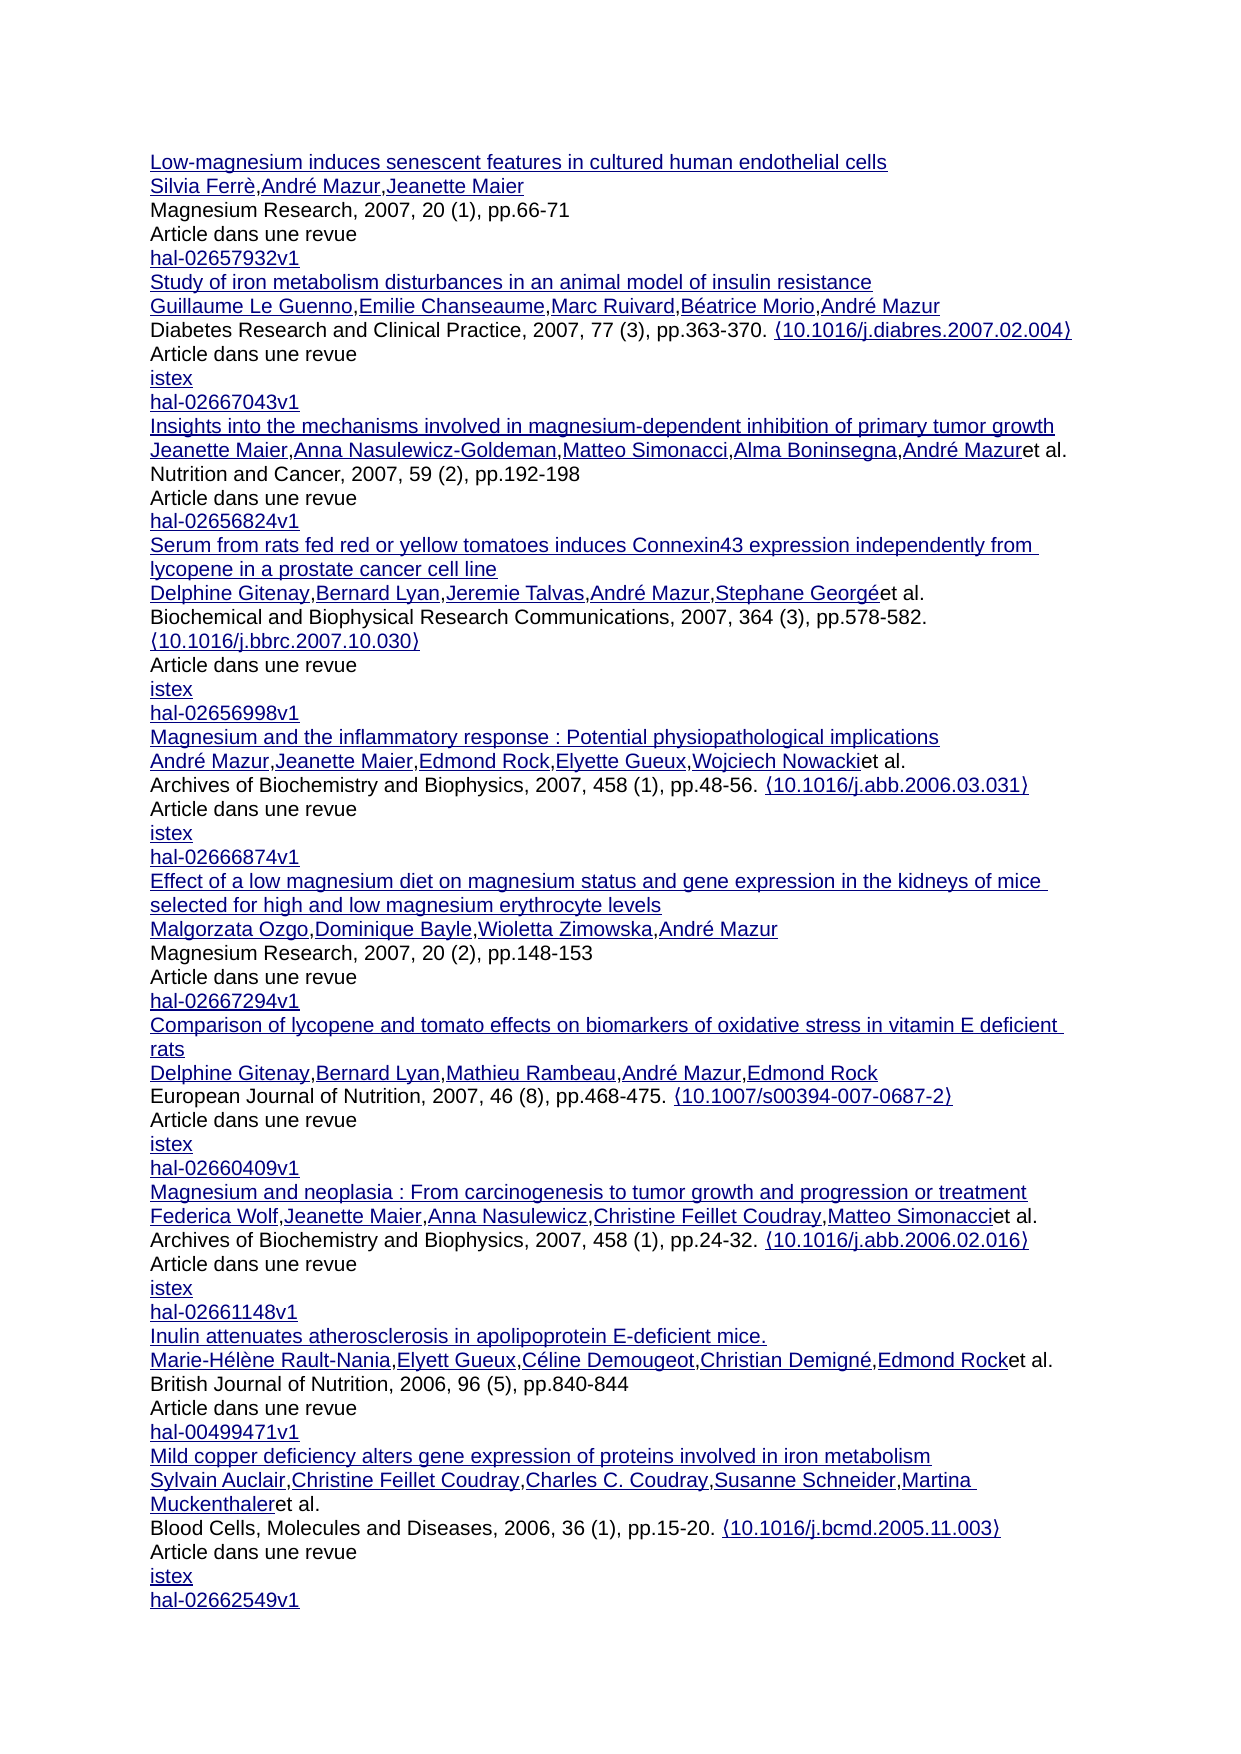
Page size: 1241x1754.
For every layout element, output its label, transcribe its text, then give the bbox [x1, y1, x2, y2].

table_cell Effect of a low magnesium diet on magnesium status and gene expression in the kidneys of mice selected for high and low magnesium erythrocyte levels Malgorzata Ozgo,Dominique Bayle,Wioletta Zimowska,André Mazur Magnesium Research, 2007, 20 (2), pp.148-153 Article dans une revue hal-02667294v1 [150, 869, 1090, 1012]
table_cell Magnesium and neoplasia : From carcinogenesis to tumor growth and progression or treatment Federica Wolf,Jeanette Maier,Anna Nasulewicz,Christine Feillet Coudray,Matteo Simonacciet al. Archives of Biochemistry and Biophysics, 2007, 458 (1), pp.24-32. ⟨10.1016/j.abb.2006.02.016⟩ Article dans une revue istex hal-02661148v1 [150, 1180, 1090, 1324]
table_cell Inulin attenuates atherosclerosis in apolipoprotein E-deficient mice. Marie-Hélène Rault-Nania,Elyett Gueux,Céline Demougeot,Christian Demigné,Edmond Rocket al. British Journal of Nutrition, 2006, 96 (5), pp.840-844 Article dans une revue hal-00499471v1 [150, 1324, 1090, 1444]
table_cell Comparison of lycopene and tomato effects on biomarkers of oxidative stress in vitamin E deficient rats Delphine Gitenay,Bernard Lyan,Mathieu Rambeau,André Mazur,Edmond Rock European Journal of Nutrition, 2007, 46 (8), pp.468-475. ⟨10.1007/s00394-007-0687-2⟩ Article dans une revue istex hal-02660409v1 [150, 1013, 1090, 1180]
table_cell Insights into the mechanisms involved in magnesium-dependent inhibition of primary tumor growth Jeanette Maier,Anna Nasulewicz-Goldeman,Matteo Simonacci,Alma Boninsegna,André Mazuret al. Nutrition and Cancer, 2007, 59 (2), pp.192-198 Article dans une revue hal-02656824v1 [150, 414, 1090, 533]
table_cell Mild copper deficiency alters gene expression of proteins involved in iron metabolism Sylvain Auclair,Christine Feillet Coudray,Charles C. Coudray,Susanne Schneider,Martina Muckenthaleret al. Blood Cells, Molecules and Diseases, 2006, 36 (1), pp.15-20. ⟨10.1016/j.bcmd.2005.11.003⟩ Article dans une revue istex hal-02662549v1 [150, 1444, 1090, 1611]
table_cell Study of iron metabolism disturbances in an animal model of insulin resistance Guillaume Le Guenno,Emilie Chanseaume,Marc Ruivard,Béatrice Morio,André Mazur Diabetes Research and Clinical Practice, 2007, 77 (3), pp.363-370. ⟨10.1016/j.diabres.2007.02.004⟩ Article dans une revue istex hal-02667043v1 [150, 270, 1090, 413]
table_cell Serum from rats fed red or yellow tomatoes induces Connexin43 expression independently from lycopene in a prostate cancer cell line Delphine Gitenay,Bernard Lyan,Jeremie Talvas,André Mazur,Stephane Georgéet al. Biochemical and Biophysical Research Communications, 2007, 364 (3), pp.578-582. ⟨10.1016/j.bbrc.2007.10.030⟩ Article dans une revue istex hal-02656998v1 [150, 533, 1090, 725]
table_cell Low-magnesium induces senescent features in cultured human endothelial cells Silvia Ferrè,André Mazur,Jeanette Maier Magnesium Research, 2007, 20 (1), pp.66-71 Article dans une revue hal-02657932v1 [150, 150, 1090, 270]
table_cell Magnesium and the inflammatory response : Potential physiopathological implications André Mazur,Jeanette Maier,Edmond Rock,Elyette Gueux,Wojciech Nowackiet al. Archives of Biochemistry and Biophysics, 2007, 458 (1), pp.48-56. ⟨10.1016/j.abb.2006.03.031⟩ Article dans une revue istex hal-02666874v1 [150, 725, 1090, 869]
